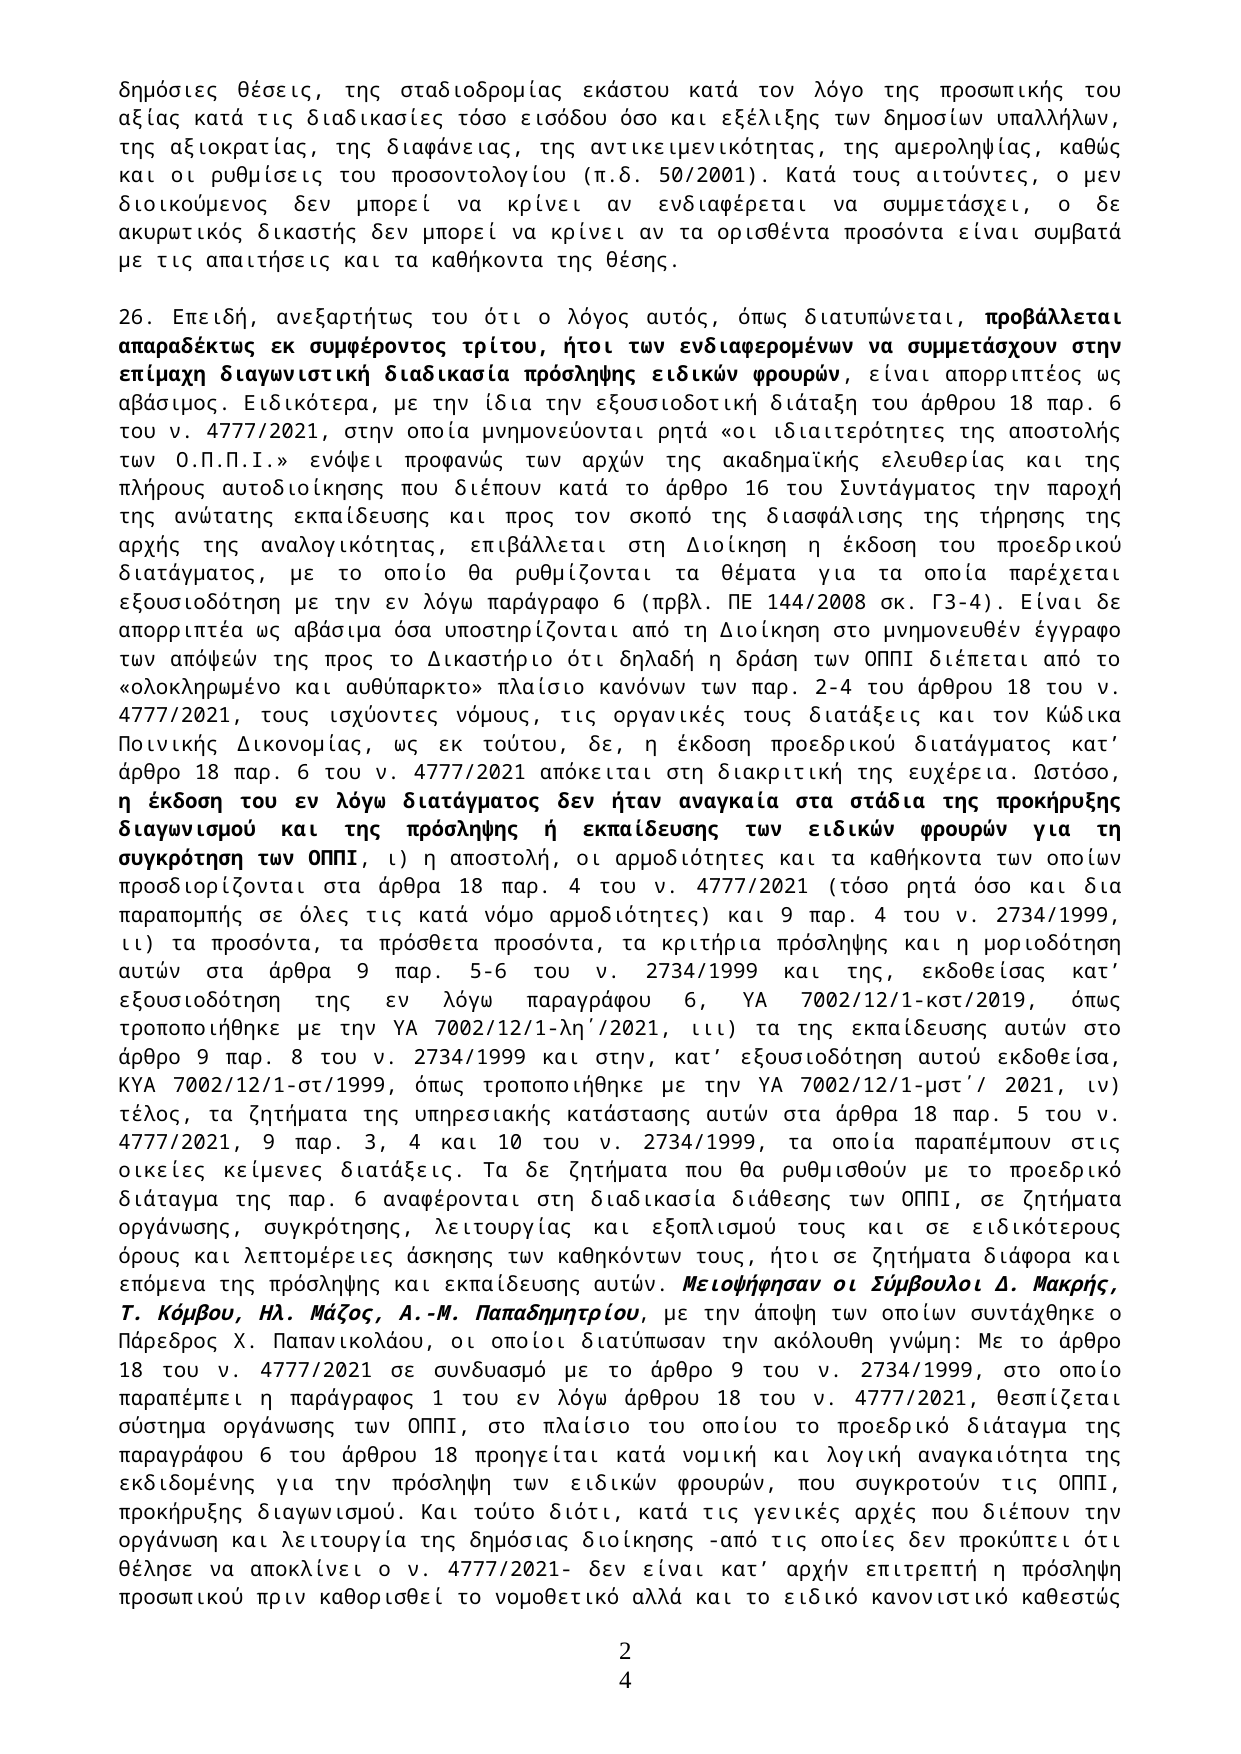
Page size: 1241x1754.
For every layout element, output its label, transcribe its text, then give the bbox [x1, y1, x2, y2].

text 26. Επειδή, ανεξαρτήτως του ότι ο λόγος αυτός, όπως διατυπώνεται, προβάλλεται απαραδέκτως εκ συμφέροντος τρίτου, ήτοι των ενδιαφερομένων να συμμετάσχουν στην επίμαχη διαγωνιστική διαδικασία πρόσληψης ειδικών φρουρών, είναι απορριπτέος ως αβάσιμος. Ειδικότερα, με την ίδια την εξουσιοδοτική διάταξη του άρθρου 18 παρ. 6 του ν. 4777/2021, στην οποία μνημονεύονται ρητά «οι ιδιαιτερότητες της αποστολής των Ο.Π.Π.Ι.» ενόψει προφανώς των αρχών της ακαδημαϊκής ελευθερίας και της πλήρους αυτοδιοίκησης που διέπουν κατά το άρθρο 16 του Συντάγματος την παροχή της ανώτατης εκπαίδευσης και προς τον σκοπό της διασφάλισης της τήρησης της αρχής της αναλογικότητας, επιβάλλεται στη Διοίκηση η έκδοση του προεδρικού διατάγματος, με το οποίο θα ρυθμίζονται τα θέματα για τα οποία παρέχεται εξουσιοδότηση με την εν λόγω παράγραφο 6 (πρβλ. ΠΕ 144/2008 σκ. Γ3-4). Είναι δε απορριπτέα ως αβάσιμα όσα υποστηρίζονται από τη Διοίκηση στο μνημονευθέν έγγραφο των απόψεών της προς το Δικαστήριο ότι δηλαδή η δράση των ΟΠΠΙ διέπεται από το «ολοκληρωμένο και αυθύπαρκτο» πλαίσιο κανόνων των παρ. 2-4 του άρθρου 18 του ν. 4777/2021, τους ισχύοντες νόμους, τις οργανικές τους διατάξεις και τον Κώδικα Ποινικής Δικονομίας, ως εκ τούτου, δε, η έκδοση προεδρικού διατάγματος κατ’ άρθρο 18 παρ. 6 του ν. 4777/2021 απόκειται στη διακριτική της ευχέρεια. Ωστόσο, η έκδοση του εν λόγω διατάγματος δεν ήταν αναγκαία στα στάδια της προκήρυξης διαγωνισμού και της πρόσληψης ή εκπαίδευσης των ειδικών φρουρών για τη συγκρότηση των ΟΠΠΙ, ι) η αποστολή, οι αρμοδιότητες και τα καθήκοντα των οποίων προσδιορίζονται στα άρθρα 18 παρ. 4 του ν. 4777/2021 (τόσο ρητά όσο και δια παραπομπής σε όλες τις κατά νόμο αρμοδιότητες) και 9 παρ. 4 του ν. 2734/1999, ιι) τα προσόντα, τα πρόσθετα προσόντα, τα κριτήρια πρόσληψης και η μοριοδότηση αυτών στα άρθρα 9 παρ. 5-6 του ν. 2734/1999 και της, εκδοθείσας κατ’ εξουσιοδότηση της εν λόγω παραγράφου 6, ΥΑ 7002/12/1-κστ/2019, όπως τροποποιήθηκε με την ΥΑ 7002/12/1-λη΄/2021, ιιι) τα της εκπαίδευσης αυτών στο άρθρο 9 παρ. 8 του ν. 2734/1999 και στην, κατ’ εξουσιοδότηση αυτού εκδοθείσα, ΚΥΑ 7002/12/1-στ/1999, όπως τροποποιήθηκε με την ΥΑ 7002/12/1-μστ΄/ 2021, ιν) τέλος, τα ζητήματα της υπηρεσιακής κατάστασης αυτών στα άρθρα 18 παρ. 5 του ν. 4777/2021, 9 παρ. 3, 4 και 10 του ν. 2734/1999, τα οποία παραπέμπουν στις οικείες κείμενες διατάξεις. Τα δε ζητήματα που θα ρυθμισθούν με το προεδρικό διάταγμα της παρ. 6 αναφέρονται στη διαδικασία διάθεσης των ΟΠΠΙ, σε ζητήματα οργάνωσης, συγκρότησης, λειτουργίας και εξοπλισμού τους και σε ειδικότερους όρους και λεπτομέρειες άσκησης των καθηκόντων τους, ήτοι σε ζητήματα διάφορα και επόμενα της πρόσληψης και εκπαίδευσης αυτών. Μειοψήφησαν οι Σύμβουλοι Δ. Μακρής, Τ. Κόμβου, Ηλ. Μάζος, Α.-Μ. Παπαδημητρίου, με την άποψη των οποίων συντάχθηκε ο Πάρεδρος Χ. Παπανικολάου, οι οποίοι διατύπωσαν την ακόλουθη γνώμη: Με το άρθρο 18 του ν. 4777/2021 σε συνδυασμό με το άρθρο 9 του ν. 2734/1999, στο οποίο παραπέμπει η παράγραφος 1 του εν λόγω άρθρου 18 του ν. 4777/2021, θεσπίζεται σύστημα οργάνωσης των ΟΠΠΙ, στο πλαίσιο του οποίου το προεδρικό διάταγμα της παραγράφου 6 του άρθρου 18 προηγείται κατά νομική και λογική αναγκαιότητα της εκδιδομένης για την πρόσληψη των ειδικών φρουρών, που συγκροτούν τις ΟΠΠΙ, προκήρυξης διαγωνισμού. Και τούτο διότι, κατά τις γενικές αρχές που διέπουν την οργάνωση και λειτουργία της δημόσιας διοίκησης -από τις οποίες δεν προκύπτει ότι θέλησε να αποκλίνει ο ν. 4777/2021- δεν είναι κατ’ αρχήν επιτρεπτή η πρόσληψη προσωπικού πριν καθορισθεί το νομοθετικό αλλά και το ειδικό κανονιστικό καθεστώς [118, 302, 1122, 1611]
text δημόσιες θέσεις, της σταδιοδρομίας εκάστου κατά τον λόγο της προσωπικής του αξίας κατά τις διαδικασίες τόσο εισόδου όσο και εξέλιξης των δημοσίων υπαλλήλων, της αξιοκρατίας, της διαφάνειας, της αντικειμενικότητας, της αμεροληψίας, καθώς και οι ρυθμίσεις του προσοντολογίου (π.δ. 50/2001). Κατά τους αιτούντες, ο μεν διοικούμενος δεν μπορεί να κρίνει αν ενδιαφέρεται να συμμετάσχει, ο δε ακυρωτικός δικαστής δεν μπορεί να κρίνει αν τα ορισθέντα προσόντα είναι συμβατά με τις απαιτήσεις και τα καθήκοντα της θέσης. [118, 75, 1122, 274]
